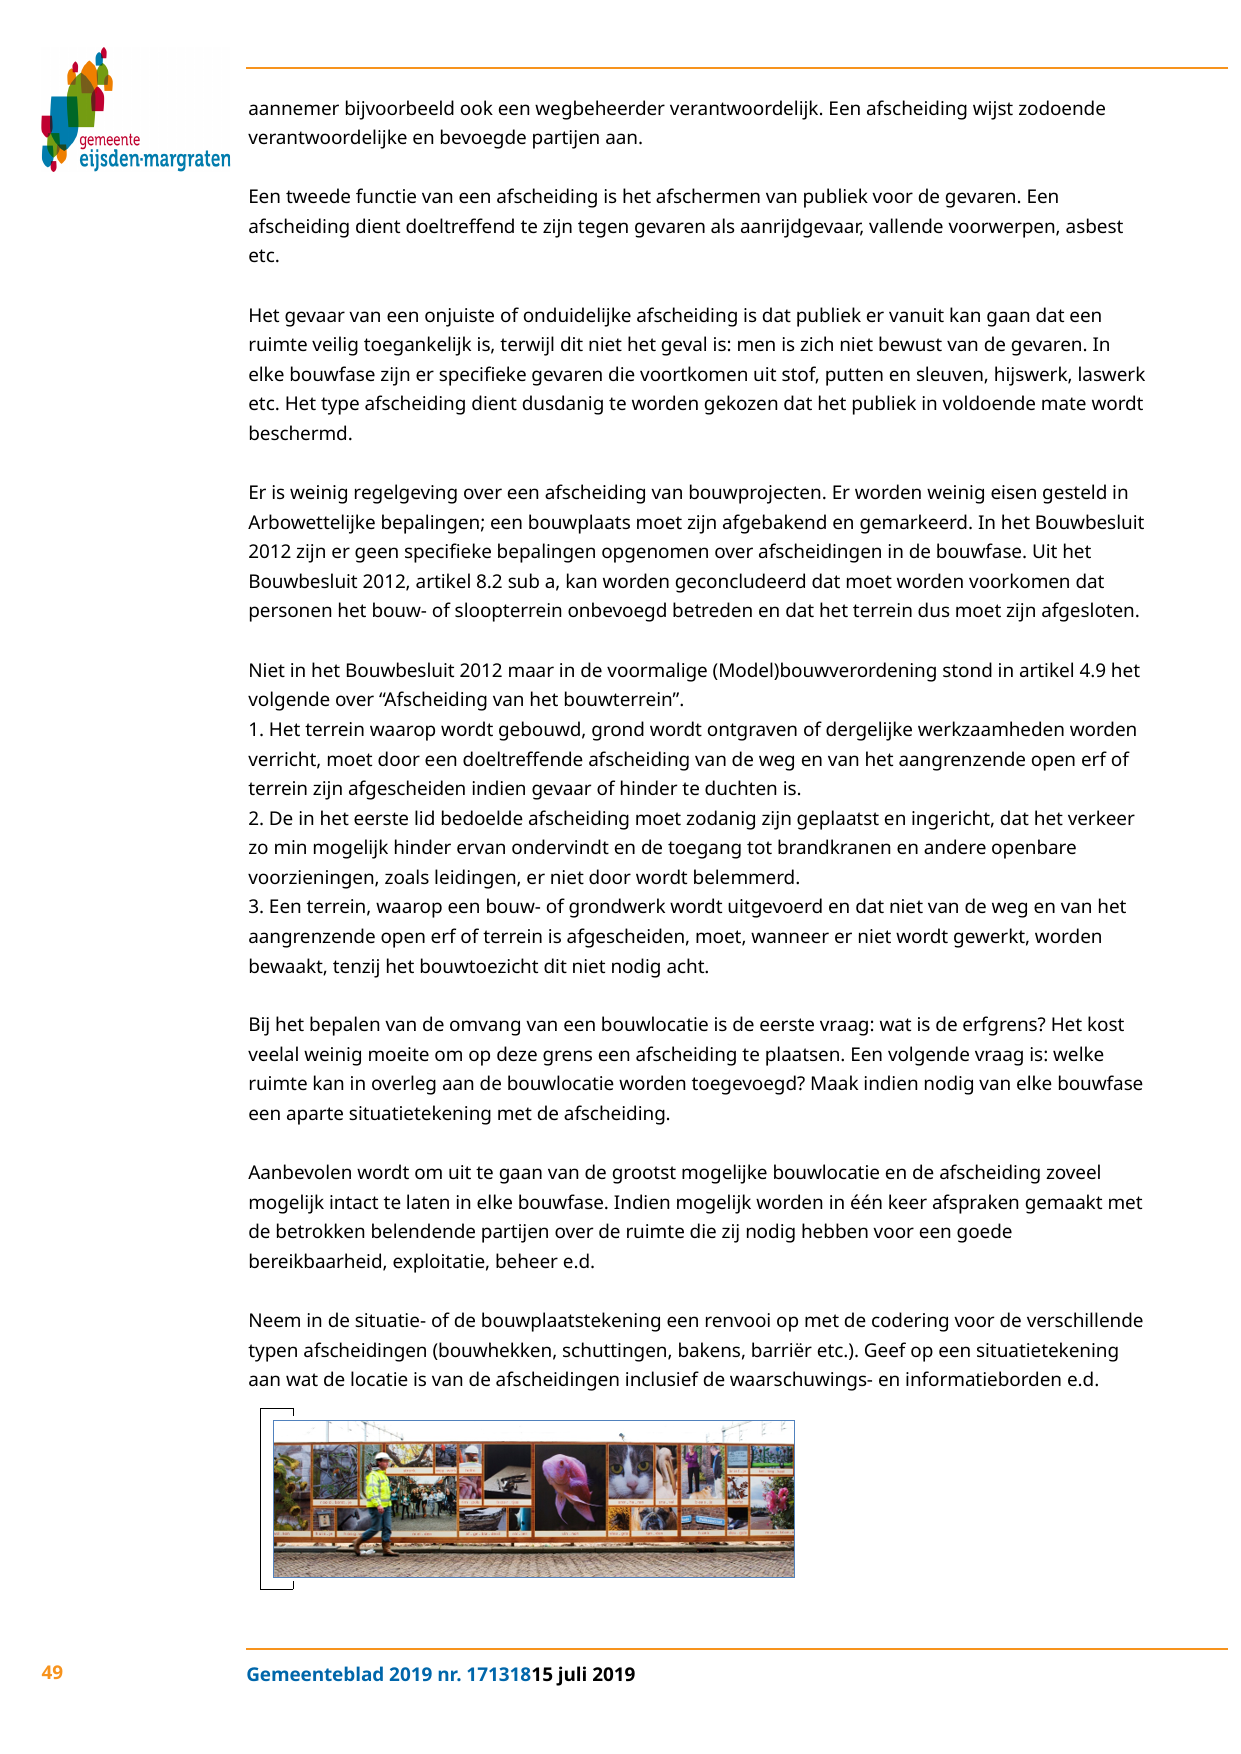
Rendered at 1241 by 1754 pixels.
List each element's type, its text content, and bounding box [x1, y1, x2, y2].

table_header Niet in het Bouwbesluit 2012 maar in de voormalige (Model)bouwverordening stond in artikel 4.9 het volgende over “Afscheiding van het bouwterrein”. 1. Het terrein waarop wordt gebouwd, grond wordt ontgraven of dergelijke werkzaamheden worden verricht, moet door een doeltreffende afscheiding van de weg en van het aangrenzende open erf of terrein zijn afgescheiden indien gevaar of hinder te duchten is. 2. De in het eerste lid bedoelde afscheiding moet zodanig zijn geplaatst en ingericht, dat het verkeer zo min mogelijk hinder ervan ondervindt en de toegang tot brandkranen en andere openbare voorzieningen, zoals leidingen, er niet door wordt belemmerd. 3. Een terrein, waarop een bouw- of grondwerk wordt uitgevoerd en dat niet van de weg en van het aangrenzende open erf of terrein is afgescheiden, moet, wanneer er niet wordt gewerkt, worden bewaakt, tenzij het bouwtoezicht dit niet nodig acht. [248, 657, 1152, 1008]
text Het gevaar van een onjuiste of onduidelijke afscheiding is dat publiek er vanuit kan gaan dat een ruimte veilig toegankelijk is, terwijl dit niet het geval is: men is zich niet bewust van de gevaren. In elke bouwfase zijn er specifieke gevaren die voortkomen uit stof, putten en sleuven, hijswerk, laswerk etc. Het type afscheiding dient dusdanig te worden gekozen dat het publiek in voldoende mate wordt beschermd. [248, 302, 1152, 446]
text Een tweede functie van een afscheiding is het afschermen van publiek voor de gevaren. Een afscheiding dient doeltreffend te zijn tegen gevaren als aanrijdgevaar, vallende voorwerpen, asbest etc. [248, 183, 1152, 268]
picture [268, 1416, 801, 1581]
picture [41, 47, 231, 172]
text aannemer bijvoorbeeld ook een wegbeheerder verantwoordelijk. Een afscheiding wijst zodoende verantwoordelijke en bevoegde partijen aan. [248, 95, 1152, 150]
text Er is weinig regelgeving over een afscheiding van bouwprojecten. Er worden weinig eisen gesteld in Arbowettelijke bepalingen; een bouwplaats moet zijn afgebakend en gemarkeerd. In het Bouwbesluit 2012 zijn er geen specifieke bepalingen opgenomen over afscheidingen in de bouwfase. Uit het Bouwbesluit 2012, artikel 8.2 sub a, kan worden geconcludeerd dat moet worden voorkomen dat personen het bouw- of sloopterrein onbevoegd betreden en dat het terrein dus moet zijn afgesloten. [248, 479, 1152, 623]
text Neem in de situatie- of de bouwplaatstekening een renvooi op met de codering voor de verschillende typen afscheidingen (bouwhekken, schuttingen, bakens, barriër etc.). Geef op een situatietekening aan wat de locatie is van de afscheidingen inclusief de waarschuwings- en informatieborden e.d. [248, 1307, 1152, 1392]
text Aanbevolen wordt om uit te gaan van de grootst mogelijke bouwlocatie en de afscheiding zoveel mogelijk intact te laten in elke bouwfase. Indien mogelijk worden in één keer afspraken gemaakt met de betrokken belendende partijen over de ruimte die zij nodig hebben voor een goede bereikbaarheid, exploitatie, beheer e.d. [248, 1159, 1152, 1274]
text Bij het bepalen van de omvang van een bouwlocatie is de eerste vraag: wat is de erfgrens? Het kost veelal weinig moeite om op deze grens een afscheiding te plaatsen. Een volgende vraag is: welke ruimte kan in overleg aan de bouwlocatie worden toegevoegd? Maak indien nodig van elke bouwfase een aparte situatietekening met de afscheiding. [248, 1011, 1152, 1126]
